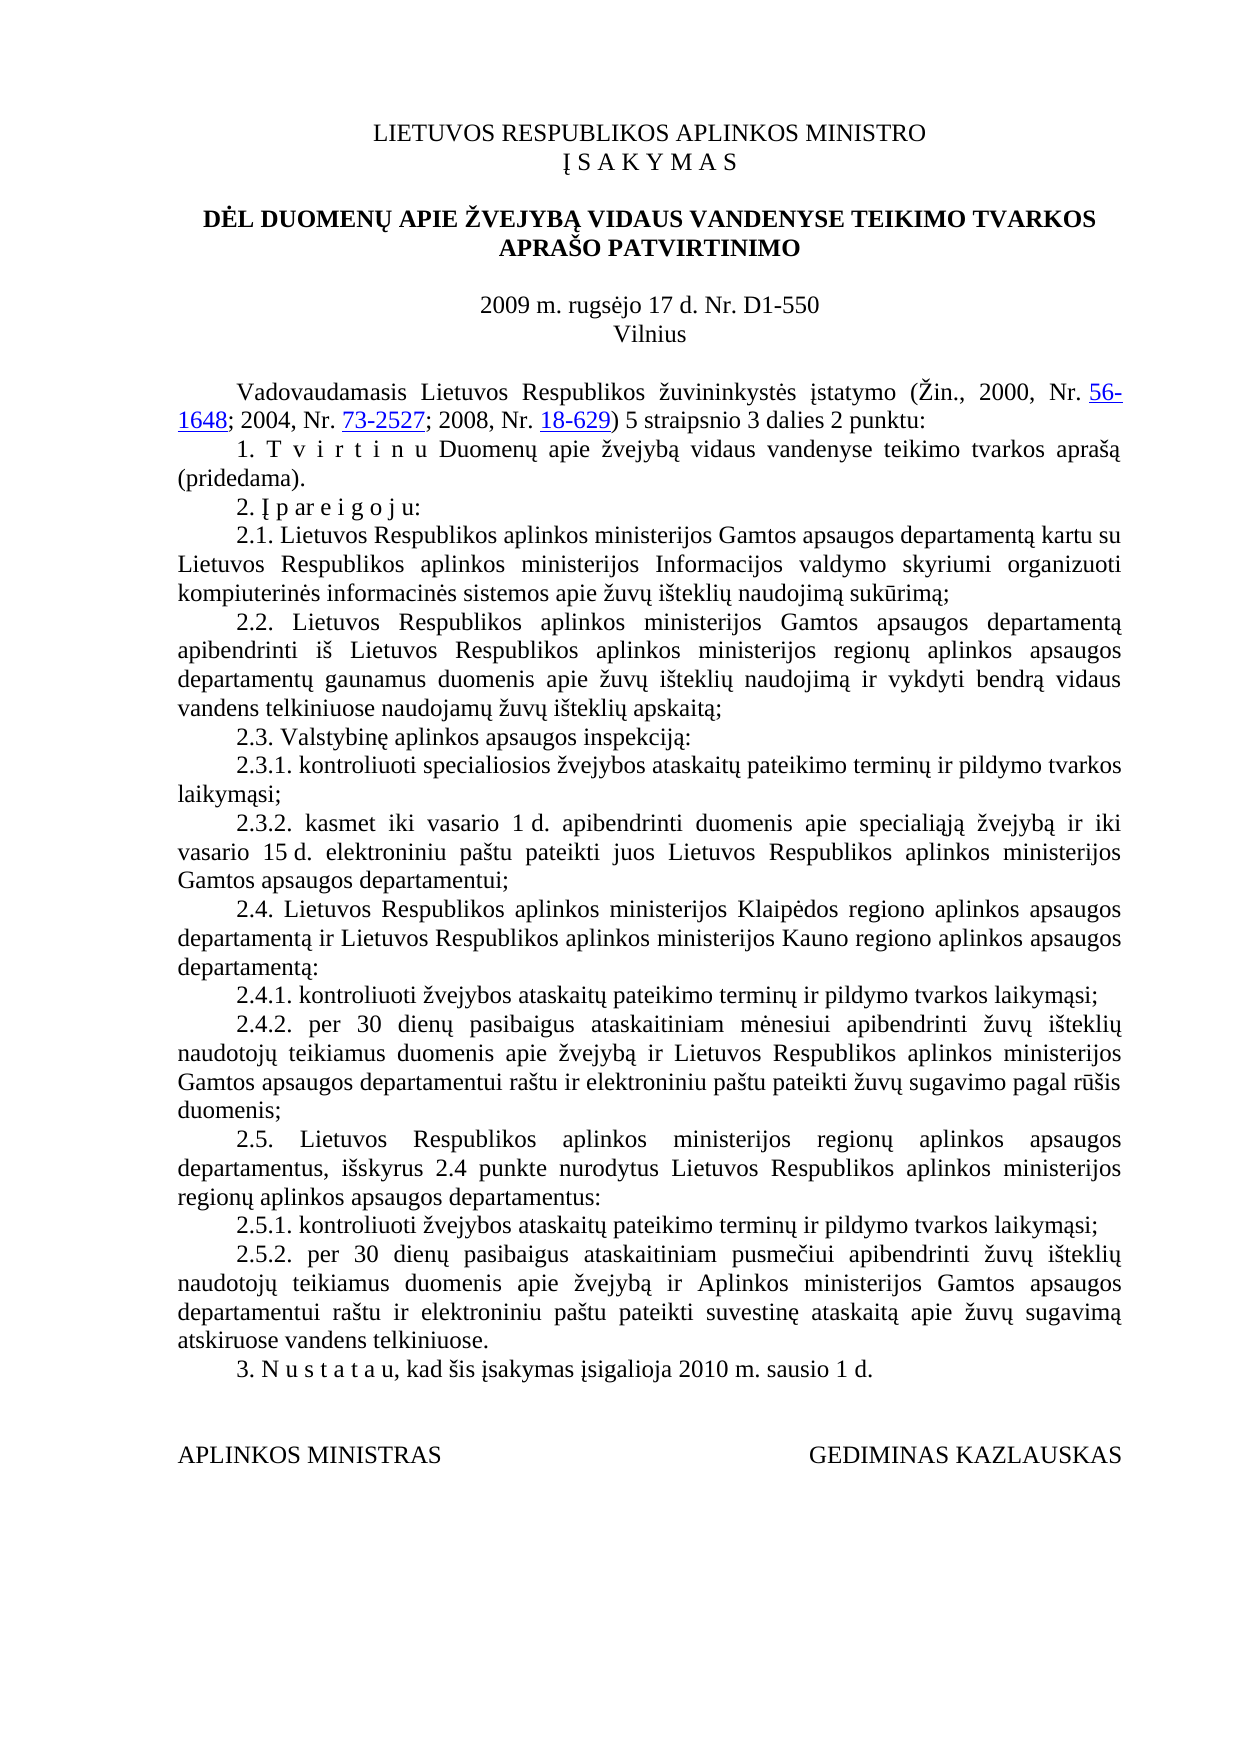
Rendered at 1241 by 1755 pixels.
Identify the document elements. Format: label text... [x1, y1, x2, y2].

text 2.3.1. kontroliuoti specialiosios žvejybos ataskaitų pateikimo terminų ir pildymo tvarkos laikymąsi; [177, 751, 1122, 808]
text Į S A K Y M A S [177, 147, 1122, 176]
text 3. N u s t a t a u, kad šis įsakymas įsigalioja 2010 m. sausio 1 d. [177, 1354, 1122, 1383]
text DĖL DUOMENŲ APIE ŽVEJYBĄ VIDAUS VANDENYSE TEIKIMO TVARKOS APRAŠO PATVIRTINIMO [177, 204, 1122, 262]
text 2. Į p ar e i g o j u: [177, 492, 1122, 521]
text Vadovaudamasis Lietuvos Respublikos žuvininkystės įstatymo (Žin., 2000, Nr. 56-1648; 2004, Nr. 73-2527; 2008, Nr. 18-629) 5 straipsnio 3 dalies 2 punktu: [177, 377, 1122, 434]
text 1. T v i r t i n u Duomenų apie žvejybą vidaus vandenyse teikimo tvarkos aprašą (pridedama). [177, 434, 1122, 492]
text LIETUVOS RESPUBLIKOS APLINKOS MINISTRO [177, 118, 1122, 147]
text 2.2. Lietuvos Respublikos aplinkos ministerijos Gamtos apsaugos departamentą apibendrinti iš Lietuvos Respublikos aplinkos ministerijos regionų aplinkos apsaugos departamentų gaunamus duomenis apie žuvų išteklių naudojimą ir vykdyti bendrą vidaus vandens telkiniuose naudojamų žuvų išteklių apskaitą; [177, 607, 1122, 722]
text 2.5.1. kontroliuoti žvejybos ataskaitų pateikimo terminų ir pildymo tvarkos laikymąsi; [177, 1211, 1122, 1239]
text 2.4.1. kontroliuoti žvejybos ataskaitų pateikimo terminų ir pildymo tvarkos laikymąsi; [177, 981, 1122, 1009]
text 2.5. Lietuvos Respublikos aplinkos ministerijos regionų aplinkos apsaugos departamentus, išskyrus 2.4 punkte nurodytus Lietuvos Respublikos aplinkos ministerijos regionų aplinkos apsaugos departamentus: [177, 1124, 1122, 1211]
text 2009 m. rugsėjo 17 d. Nr. D1-550 [177, 291, 1122, 319]
text 2.5.2. per 30 dienų pasibaigus ataskaitiniam pusmečiui apibendrinti žuvų išteklių naudotojų teikiamus duomenis apie žvejybą ir Aplinkos ministerijos Gamtos apsaugos departamentui raštu ir elektroniniu paštu pateikti suvestinę ataskaitą apie žuvų sugavimą atskiruose vandens telkiniuose. [177, 1239, 1122, 1354]
text 2.1. Lietuvos Respublikos aplinkos ministerijos Gamtos apsaugos departamentą kartu su Lietuvos Respublikos aplinkos ministerijos Informacijos valdymo skyriumi organizuoti kompiuterinės informacinės sistemos apie žuvų išteklių naudojimą sukūrimą; [177, 521, 1122, 607]
text 2.3.2. kasmet iki vasario 1 d. apibendrinti duomenis apie specialiąją žvejybą ir iki vasario 15 d. elektroniniu paštu pateikti juos Lietuvos Respublikos aplinkos ministerijos Gamtos apsaugos departamentui; [177, 808, 1122, 894]
text Aplinkos ministras Gediminas Kazlauskas [177, 1441, 1122, 1469]
text 2.4.2. per 30 dienų pasibaigus ataskaitiniam mėnesiui apibendrinti žuvų išteklių naudotojų teikiamus duomenis apie žvejybą ir Lietuvos Respublikos aplinkos ministerijos Gamtos apsaugos departamentui raštu ir elektroniniu paštu pateikti žuvų sugavimo pagal rūšis duomenis; [177, 1009, 1122, 1124]
text 2.3. Valstybinę aplinkos apsaugos inspekciją: [177, 722, 1122, 751]
text 2.4. Lietuvos Respublikos aplinkos ministerijos Klaipėdos regiono aplinkos apsaugos departamentą ir Lietuvos Respublikos aplinkos ministerijos Kauno regiono aplinkos apsaugos departamentą: [177, 894, 1122, 981]
text Vilnius [177, 319, 1122, 348]
